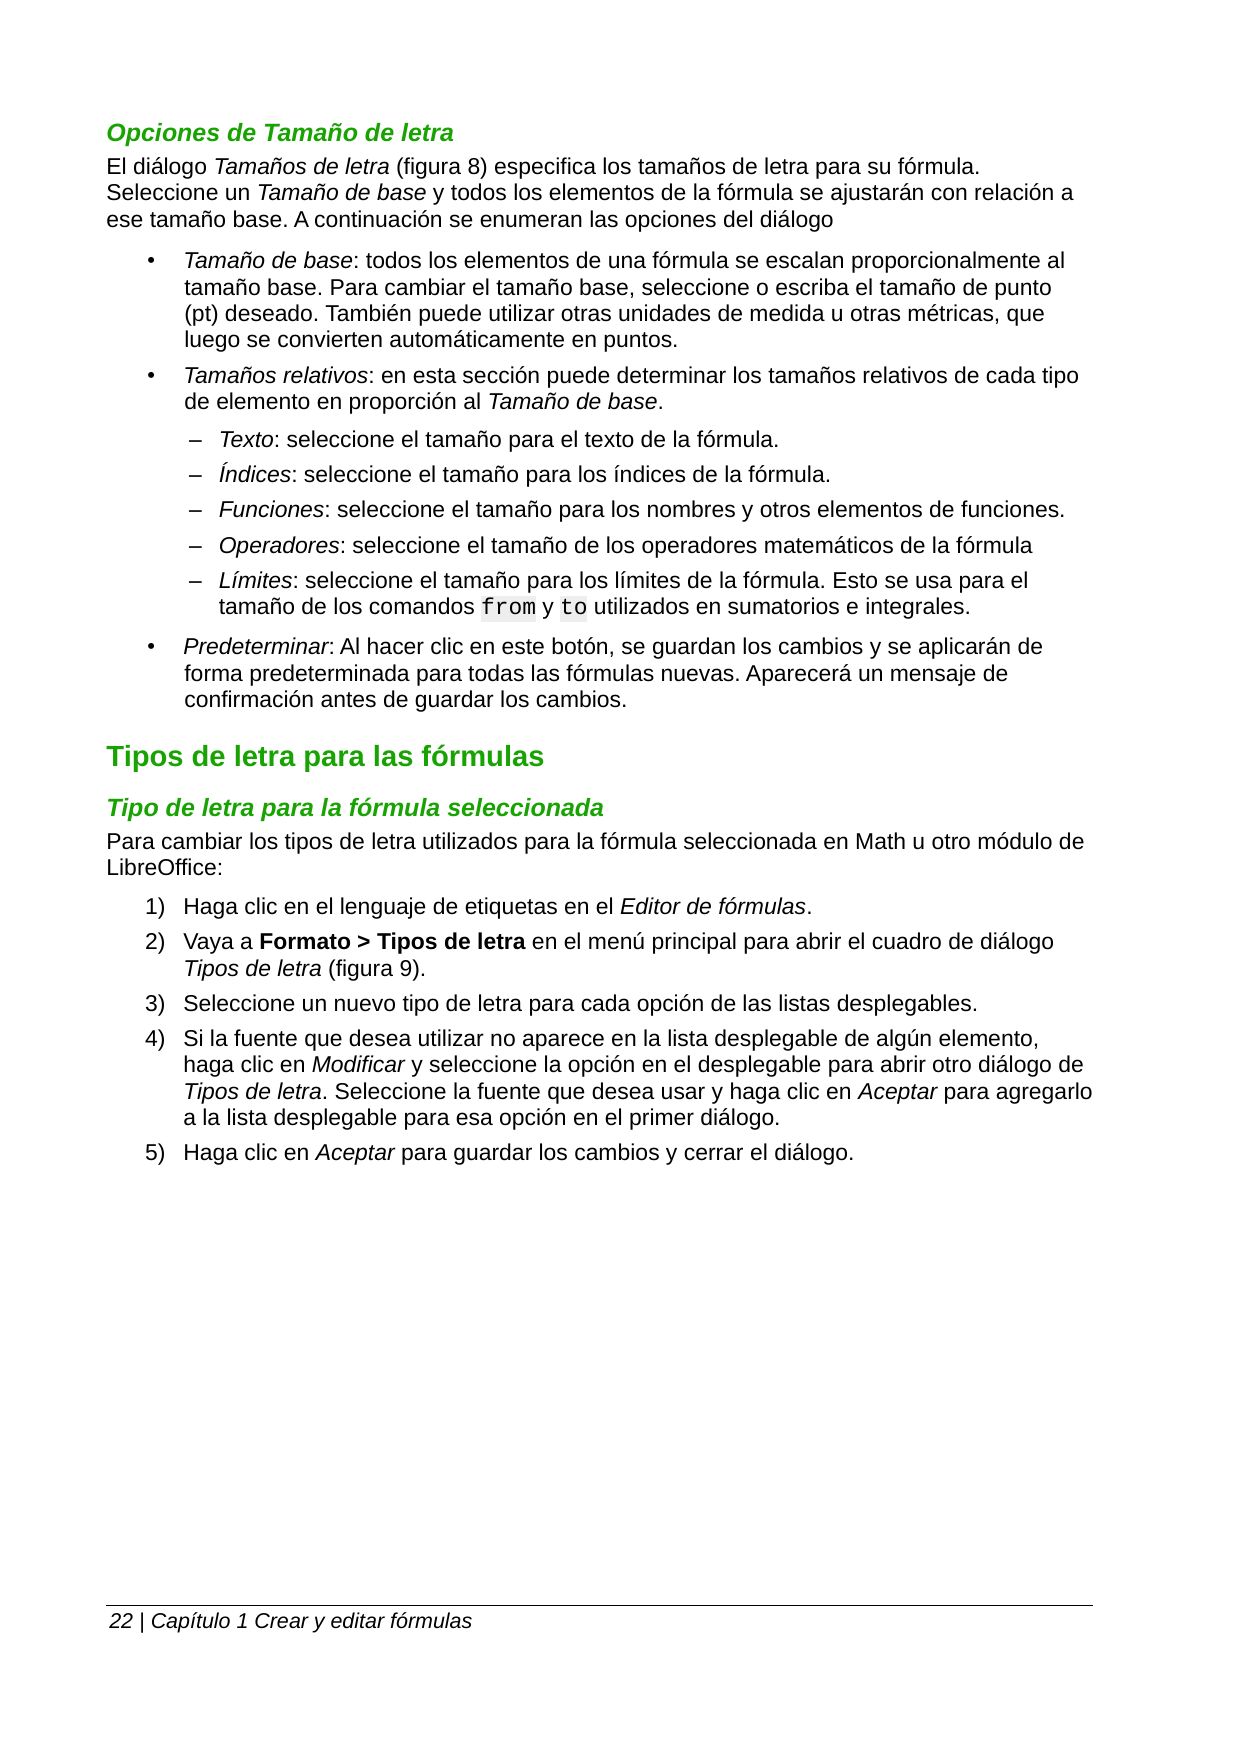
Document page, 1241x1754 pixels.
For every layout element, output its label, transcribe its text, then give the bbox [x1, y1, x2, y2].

list Predeterminar: Al hacer clic en este botón, se guardan los cambios y se aplicarán de forma predeterminada para todas las fórmulas nuevas. Aparecerá un mensaje de confirmación antes de guardar los cambios. [144, 630, 1093, 715]
list Operadores: seleccione el tamaño de los operadores matemáticos de la fórmula [189, 532, 1093, 558]
subtitle Tipo de letra para la fórmula seleccionada [106, 793, 1093, 822]
text El diálogo Tamaños de letra (figura 8) especifica los tamaños de letra para su fórmula. Seleccione un Tamaño de base y todos los elementos de la fórmula se ajustarán con relación a ese tamaño base. A continuación se enumeran las opciones del diálogo [106, 153, 1093, 232]
list Tamaño de base: todos los elementos de una fórmula se escalan proporcionalmente al tamaño base. Para cambiar el tamaño base, seleccione o escriba el tamaño de punto (pt) deseado. También puede utilizar otras unidades de medida u otras métricas, que luego se convierten automáticamente en puntos. [144, 244, 1093, 353]
subtitle Opciones de Tamaño de letra [106, 118, 1093, 147]
list Haga clic en el lenguaje de etiquetas en el Editor de fórmulas. [165, 893, 1093, 919]
subtitle Tipos de letra para las fórmulas [106, 739, 1093, 772]
list Seleccione un nuevo tipo de letra para cada opción de las listas desplegables. [165, 990, 1093, 1016]
list Haga clic en Aceptar para guardar los cambios y cerrar el diálogo. [165, 1139, 1093, 1166]
list Si la fuente que desea utilizar no aparece en la lista desplegable de algún elemento, haga clic en Modificar y seleccione la opción en el desplegable para abrir otro diálogo de Tipos de letra. Seleccione la fuente que desea usar y haga clic en Aceptar para agregarlo a la lista desplegable para esa opción en el primer diálogo. [165, 1025, 1093, 1130]
list Vaya a Formato > Tipos de letra en el menú principal para abrir el cuadro de diálogo Tipos de letra (figura 9). [165, 928, 1093, 981]
list Límites: seleccione el tamaño para los límites de la fórmula. Esto se usa para el tamaño de los comandos from y to utilizados en sumatorios e integrales. [189, 567, 1093, 622]
list Funciones: seleccione el tamaño para los nombres y otros elementos de funciones. [189, 496, 1093, 523]
list Texto: seleccione el tamaño para el texto de la fórmula. [189, 426, 1093, 452]
text Para cambiar los tipos de letra utilizados para la fórmula seleccionada en Math u otro módulo de LibreOffice: [106, 828, 1093, 881]
list Tamaños relativos: en esta sección puede determinar los tamaños relativos de cada tipo de elemento en proporción al Tamaño de base. [144, 359, 1093, 417]
list Índices: seleccione el tamaño para los índices de la fórmula. [189, 461, 1093, 488]
